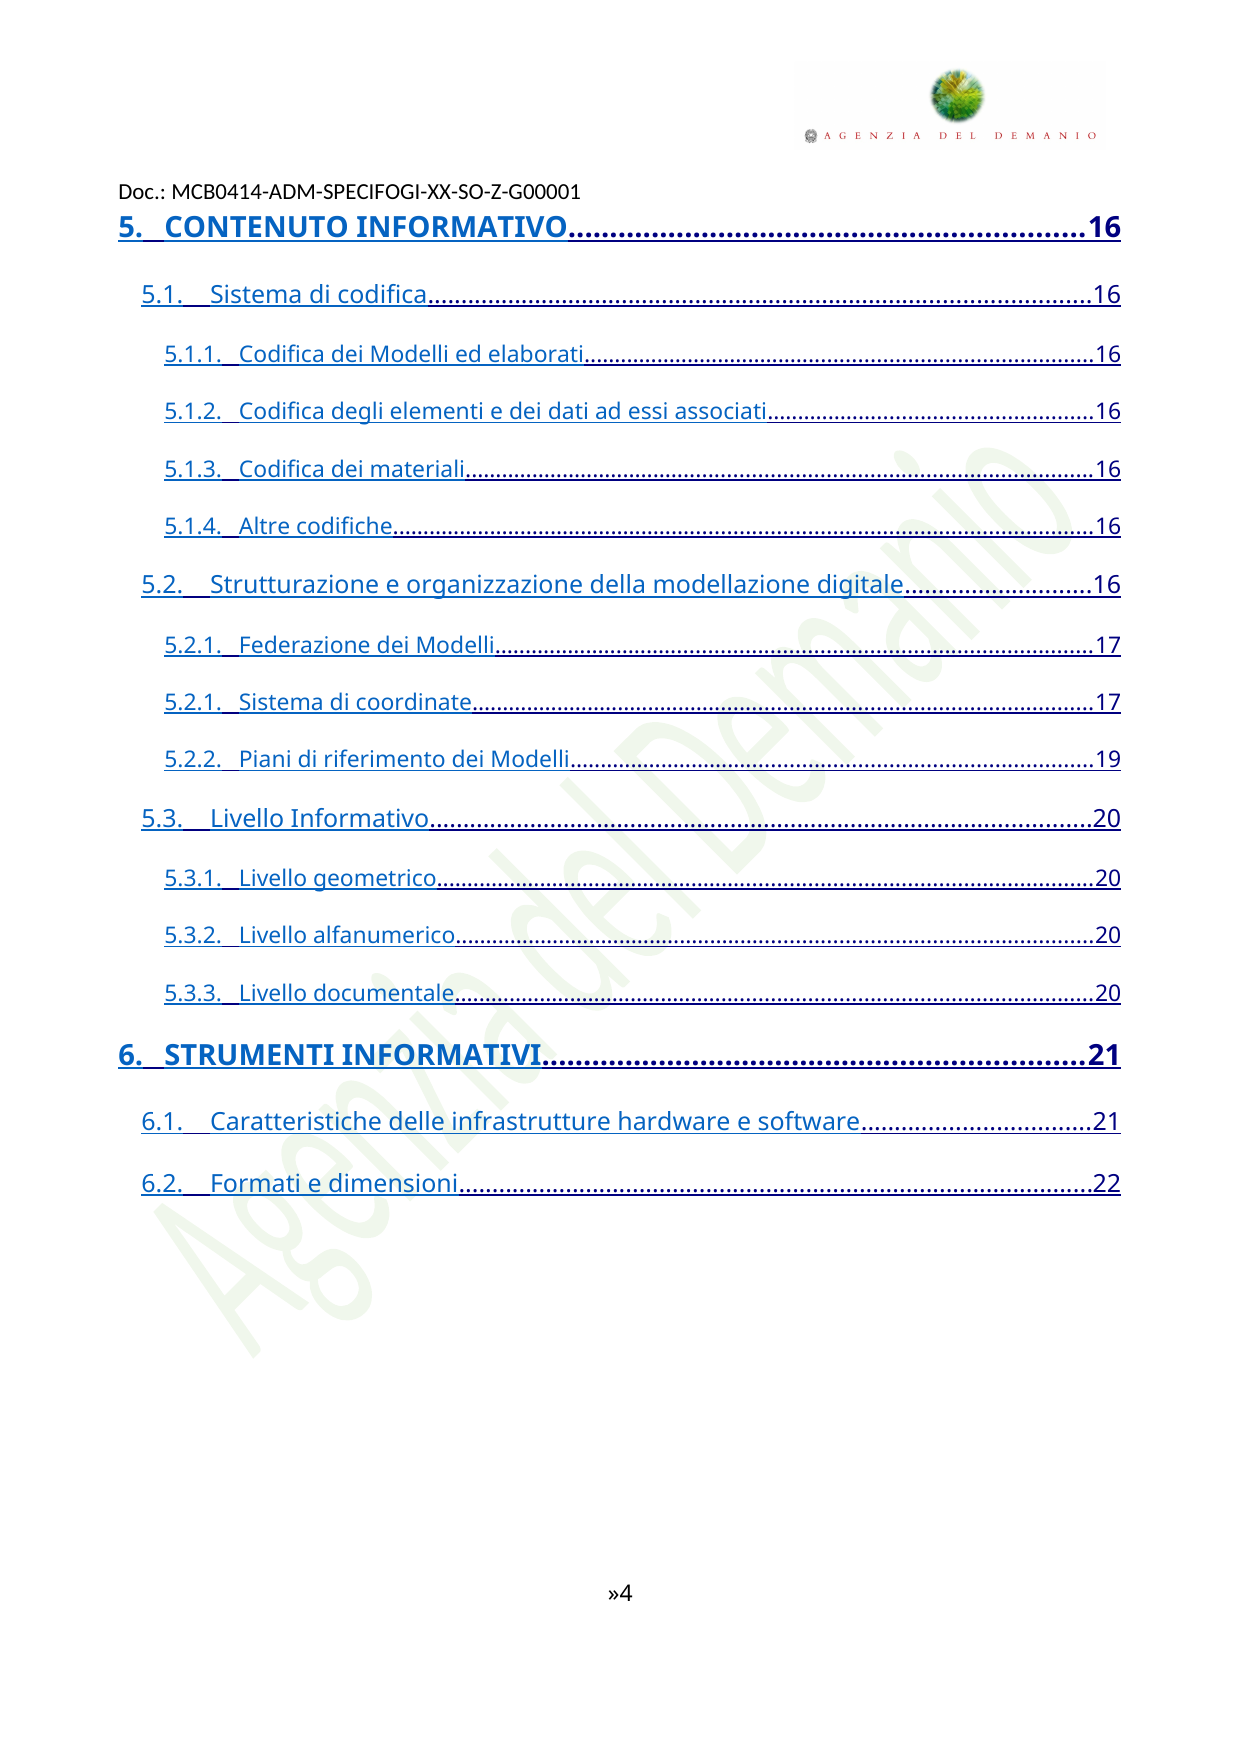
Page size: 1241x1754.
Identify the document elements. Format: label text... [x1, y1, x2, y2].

text 5.3.1. Livello geometrico 20 [654, 862, 1122, 893]
text 6.2. Formati e dimensioni 22 [141, 1165, 299, 1194]
text 5.3. Livello Informativo 20 [682, 801, 749, 829]
text 6. STRUMENTI INFORMATIVI 21 [498, 1034, 529, 1067]
text 5.3.3. Livello documentale 20 [476, 977, 573, 1003]
text 5.3. Livello Informativo 20 [141, 801, 602, 829]
text 5.2.2. Piani di riferimento dei Modelli 19 [637, 743, 714, 770]
text 5.3.1. Livello geometrico 20 [512, 862, 567, 888]
text 5.2.1. Sistema di coordinate 17 [842, 686, 1122, 717]
text 5.3.2. Livello alfanumerico 20 [665, 919, 1122, 951]
text 5.3.2. Livello alfanumerico 20 [164, 919, 518, 946]
text 5.3.2. Livello alfanumerico 20 [569, 919, 619, 946]
text 6.2. Formati e dimensioni 22 [297, 1165, 333, 1184]
text 5.3.3. Livello documentale 20 [563, 977, 600, 993]
text 5.3.3. Livello documentale 20 [164, 977, 446, 1003]
text 6.1. Caratteristiche delle infrastrutture hardware e software 21 [442, 1104, 1122, 1138]
text 5.2.1. Federazione dei Modelli 17 [811, 636, 848, 655]
text 5.1. Sistema di codifica 16 [141, 277, 1122, 311]
text 6.1. Caratteristiche delle infrastrutture hardware e software 21 [348, 1104, 401, 1133]
text 6. STRUMENTI INFORMATIVI 21 [406, 1034, 456, 1067]
text 5.3.1. Livello geometrico 20 [164, 862, 518, 888]
text 5.2.2. Piani di riferimento dei Modelli 19 [758, 743, 1122, 774]
text 5.2.1. Sistema di coordinate 17 [787, 686, 849, 712]
text 5.1.3. Codifica dei materiali 16 [981, 463, 1022, 479]
text 6. STRUMENTI INFORMATIVI 21 [118, 1069, 378, 1073]
text 5.2.2. Piani di riferimento dei Modelli 19 [164, 743, 631, 770]
text 5.2.1. Federazione dei Modelli 17 [937, 629, 1122, 660]
text 5.3. Livello Informativo 20 [757, 801, 1122, 834]
text 6.1. Caratteristiche delle infrastrutture hardware e software 21 [392, 1104, 442, 1133]
text 5.2. Strutturazione e organizzazione della modellazione digitale 16 [917, 567, 987, 596]
text 5.3.2. Livello alfanumerico 20 [164, 947, 521, 951]
text 6. STRUMENTI INFORMATIVI 21 [442, 1034, 495, 1067]
text 5.3. Livello Informativo 20 [593, 801, 690, 829]
text 5.1.4. Altre codifiche 16 [1002, 510, 1056, 536]
text 5.1.2. Codifica degli elementi e dei dati ad essi associati 16 [164, 395, 1122, 427]
text 5.1.3. Codifica dei materiali 16 [1010, 453, 1122, 484]
text 5.1.4. Altre codifiche 16 [1066, 510, 1122, 541]
text 5.1.1. Codifica dei Modelli ed elaborati 16 [164, 338, 1122, 369]
text 5.2.1. Federazione dei Modelli 17 [164, 629, 803, 655]
text 5.2. Strutturazione e organizzazione della modellazione digitale 16 [141, 567, 926, 596]
text 5.3.2. Livello alfanumerico 20 [607, 919, 656, 940]
text 5.2.1. Federazione dei Modelli 17 [841, 629, 889, 655]
text 5.2.1. Sistema di coordinate 17 [164, 686, 792, 712]
text 6. STRUMENTI INFORMATIVI 21 [118, 1034, 393, 1067]
text 5.3.3. Livello documentale 20 [608, 977, 1122, 1008]
text 5.3.2. Livello alfanumerico 20 [527, 919, 576, 946]
text 5.2.2. Piani di riferimento dei Modelli 19 [705, 743, 746, 770]
text 5.3.1. Livello geometrico 20 [614, 862, 661, 888]
text 5.1.4. Altre codifiche 16 [164, 510, 970, 536]
text 5.2. Strutturazione e organizzazione della modellazione digitale 16 [978, 567, 1122, 601]
text 5.1.4. Altre codifiche 16 [964, 510, 1009, 536]
text 6.2. Formati e dimensioni 22 [392, 1165, 1122, 1199]
text 5.1.3. Codifica dei materiali 16 [164, 453, 971, 479]
text 6.1. Caratteristiche delle infrastrutture hardware e software 21 [141, 1104, 340, 1133]
text 5.2.1. Federazione dei Modelli 17 [900, 629, 931, 655]
text 6.2. Formati e dimensioni 22 [328, 1165, 401, 1194]
text 5.3.1. Livello geometrico 20 [578, 865, 617, 888]
text 5. CONTENUTO INFORMATIVO 16 [118, 207, 1122, 246]
text 6. STRUMENTI INFORMATIVI 21 [538, 1034, 1122, 1073]
